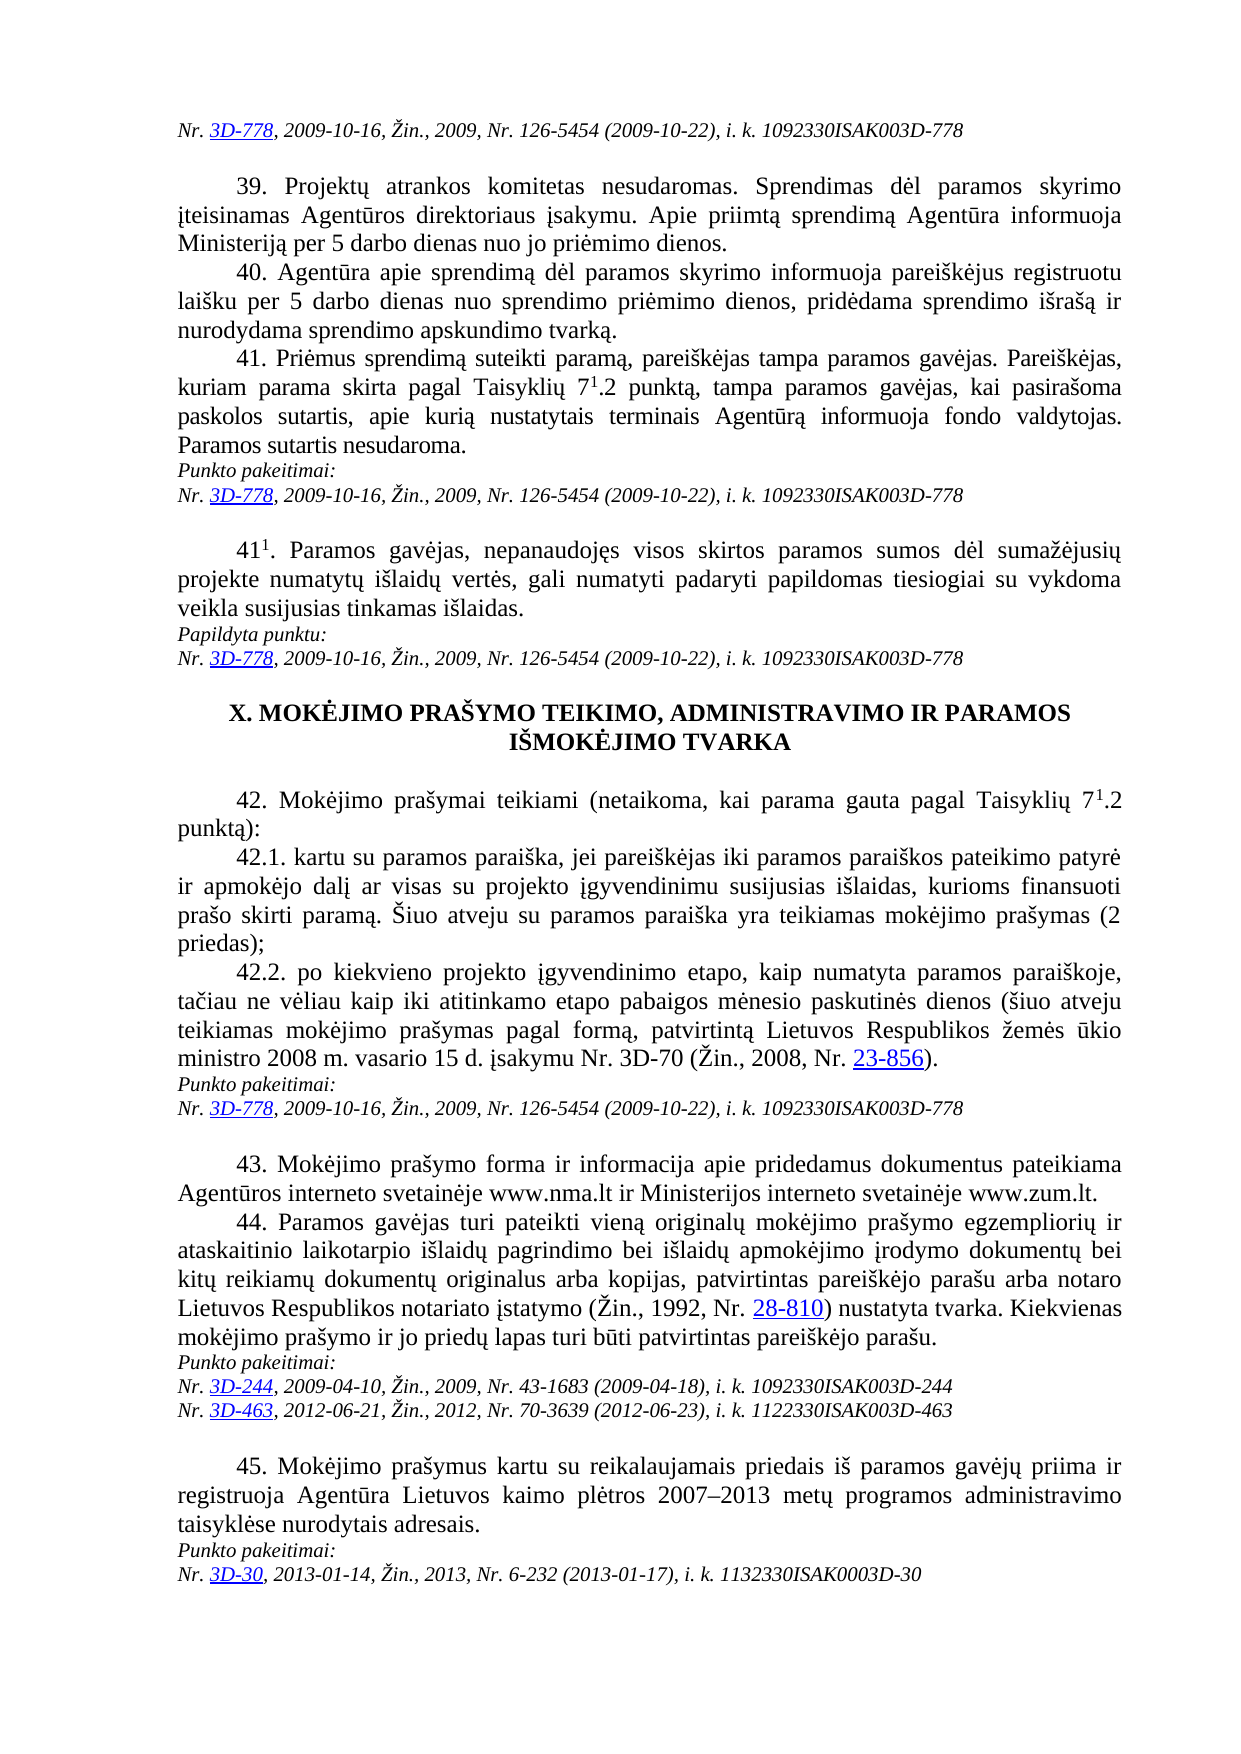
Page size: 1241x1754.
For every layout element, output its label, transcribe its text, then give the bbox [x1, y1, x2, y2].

text Nr. 3D-778, 2009-10-16, Žin., 2009, Nr. 126-5454 (2009-10-22), i. k. 1092330ISAK003D-778 [177, 1096, 1122, 1120]
text 42. Mokėjimo prašymai teikiami (netaikoma, kai parama gauta pagal Taisyklių 71.2 punktą): [177, 785, 1122, 842]
text Nr. 3D-30, 2013-01-14, Žin., 2013, Nr. 6-232 (2013-01-17), i. k. 1132330ISAK0003D-30 [177, 1562, 1122, 1586]
text 43. Mokėjimo prašymo forma ir informacija apie pridedamus dokumentus pateikiama Agentūros interneto svetainėje www.nma.lt ir Ministerijos interneto svetainėje www.zum.lt. [177, 1149, 1122, 1207]
text Punkto pakeitimai: [177, 1350, 1122, 1374]
text 45. Mokėjimo prašymus kartu su reikalaujamais priedais iš paramos gavėjų priima ir registruoja Agentūra Lietuvos kaimo plėtros 2007–2013 metų programos administravimo taisyklėse nurodytais adresais. [177, 1451, 1122, 1537]
text Papildyta punktu: [177, 622, 1122, 646]
text Nr. 3D-463, 2012-06-21, Žin., 2012, Nr. 70-3639 (2012-06-23), i. k. 1122330ISAK003D-463 [177, 1398, 1122, 1422]
text Punkto pakeitimai: [177, 458, 1122, 482]
text 41. Priėmus sprendimą suteikti paramą, pareiškėjas tampa paramos gavėjas. Pareiškėjas, kuriam parama skirta pagal Taisyklių 71.2 punktą, tampa paramos gavėjas, kai pasirašoma paskolos sutartis, apie kurią nustatytais terminais Agentūrą informuoja fondo valdytojas. Paramos sutartis nesudaroma. [177, 343, 1122, 458]
text Punkto pakeitimai: [177, 1072, 1122, 1096]
text Nr. 3D-778, 2009-10-16, Žin., 2009, Nr. 126-5454 (2009-10-22), i. k. 1092330ISAK003D-778 [177, 646, 1122, 670]
text 39. Projektų atrankos komitetas nesudaromas. Sprendimas dėl paramos skyrimo įteisinamas Agentūros direktoriaus įsakymu. Apie priimtą sprendimą Agentūra informuoja Ministeriją per 5 darbo dienas nuo jo priėmimo dienos. [177, 171, 1122, 257]
text 40. Agentūra apie sprendimą dėl paramos skyrimo informuoja pareiškėjus registruotu laišku per 5 darbo dienas nuo sprendimo priėmimo dienos, pridėdama sprendimo išrašą ir nurodydama sprendimo apskundimo tvarką. [177, 257, 1122, 343]
text Punkto pakeitimai: [177, 1537, 1122, 1562]
text Nr. 3D-778, 2009-10-16, Žin., 2009, Nr. 126-5454 (2009-10-22), i. k. 1092330ISAK003D-778 [177, 482, 1122, 507]
text X. MOKĖJIMO PRAŠYMO TEIKIMO, ADMINISTRAVIMO IR PARAMOS IŠMOKĖJIMO TVARKA [177, 698, 1122, 756]
text Nr. 3D-778, 2009-10-16, Žin., 2009, Nr. 126-5454 (2009-10-22), i. k. 1092330ISAK003D-778 [177, 118, 1122, 142]
text 42.2. po kiekvieno projekto įgyvendinimo etapo, kaip numatyta paramos paraiškoje, tačiau ne vėliau kaip iki atitinkamo etapo pabaigos mėnesio paskutinės dienos (šiuo atveju teikiamas mokėjimo prašymas pagal formą, patvirtintą Lietuvos Respublikos žemės ūkio ministro 2008 m. vasario 15 d. įsakymu Nr. 3D-70 (Žin., 2008, Nr. 23-856). [177, 957, 1122, 1072]
text Nr. 3D-244, 2009-04-10, Žin., 2009, Nr. 43-1683 (2009-04-18), i. k. 1092330ISAK003D-244 [177, 1374, 1122, 1398]
text 411. Paramos gavėjas, nepanaudojęs visos skirtos paramos sumos dėl sumažėjusių projekte numatytų išlaidų vertės, gali numatyti padaryti papildomas tiesiogiai su vykdoma veikla susijusias tinkamas išlaidas. [177, 535, 1122, 622]
text 42.1. kartu su paramos paraiška, jei pareiškėjas iki paramos paraiškos pateikimo patyrė ir apmokėjo dalį ar visas su projekto įgyvendinimu susijusias išlaidas, kurioms finansuoti prašo skirti paramą. Šiuo atveju su paramos paraiška yra teikiamas mokėjimo prašymas (2 priedas); [177, 842, 1122, 957]
text 44. Paramos gavėjas turi pateikti vieną originalų mokėjimo prašymo egzempliorių ir ataskaitinio laikotarpio išlaidų pagrindimo bei išlaidų apmokėjimo įrodymo dokumentų bei kitų reikiamų dokumentų originalus arba kopijas, patvirtintas pareiškėjo parašu arba notaro Lietuvos Respublikos notariato įstatymo (Žin., 1992, Nr. 28-810) nustatyta tvarka. Kiekvienas mokėjimo prašymo ir jo priedų lapas turi būti patvirtintas pareiškėjo parašu. [177, 1207, 1122, 1350]
